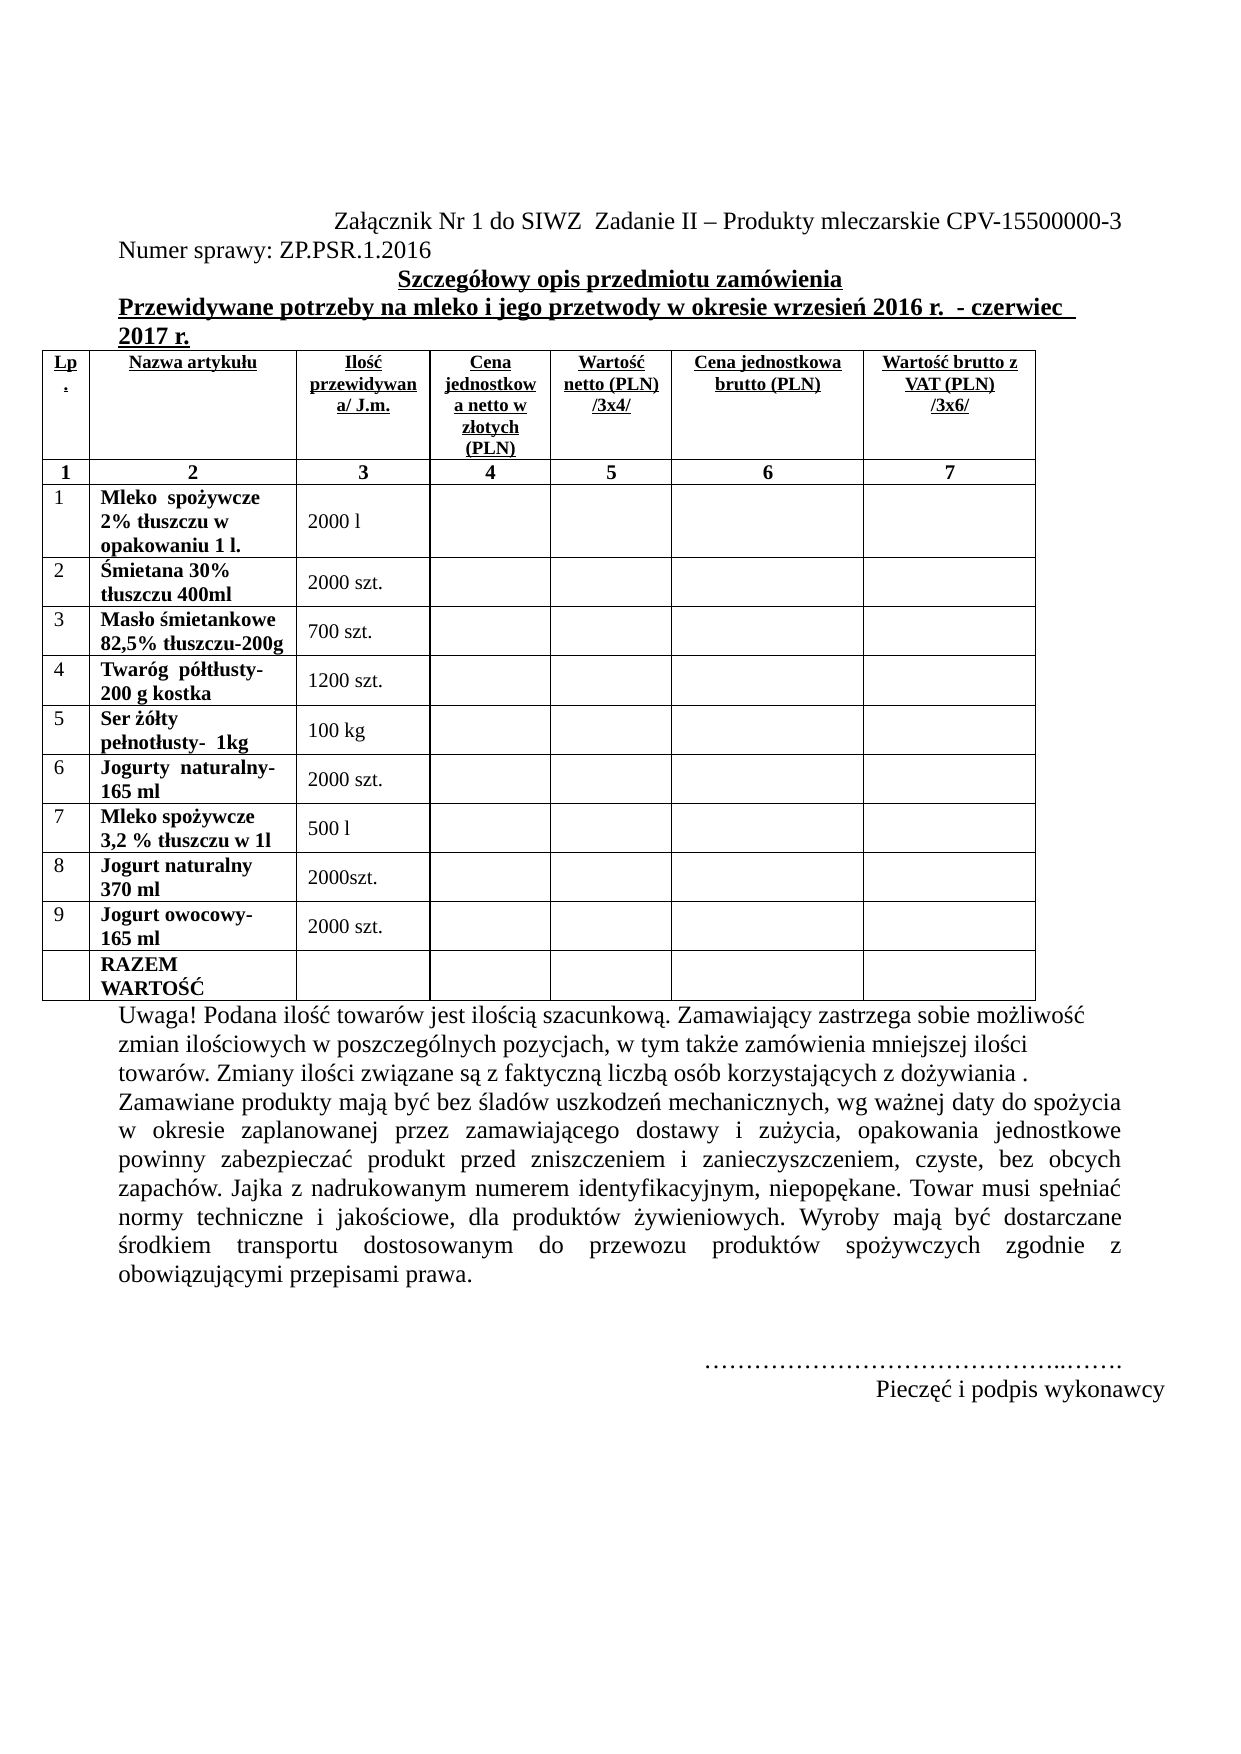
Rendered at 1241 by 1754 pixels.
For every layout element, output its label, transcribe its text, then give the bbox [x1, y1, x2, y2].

table_cell [672, 755, 863, 803]
table_header Wartość netto (PLN) /3x4/ [551, 351, 671, 459]
text Pieczęć i podpis wykonawcy [649, 1374, 1181, 1403]
table_cell Ser żółty pełnotłusty- 1kg [90, 706, 296, 754]
text ……………………………………..……. [118, 1346, 1122, 1374]
table_cell [864, 607, 1035, 655]
table_cell [551, 755, 671, 803]
table_cell [551, 951, 671, 999]
table_cell [551, 902, 671, 950]
table_cell [672, 485, 863, 557]
text Szczegółowy opis przedmiotu zamówienia [118, 264, 1122, 292]
table_cell [672, 902, 863, 950]
table_cell [672, 804, 863, 852]
table_cell 700 szt. [297, 607, 429, 655]
table_cell [672, 656, 863, 704]
table_cell [431, 656, 550, 704]
table_cell [551, 706, 671, 754]
table_cell 9 [43, 902, 89, 950]
table_cell [431, 755, 550, 803]
table_cell [864, 853, 1035, 901]
table_cell [864, 951, 1035, 999]
table_cell 6 [43, 755, 89, 803]
table_cell [864, 558, 1035, 606]
table_cell 4 [43, 656, 89, 704]
table_cell RAZEM WARTOŚĆ [90, 951, 296, 999]
table_cell Twaróg półtłusty- 200 g kostka [90, 656, 296, 704]
table_cell [43, 951, 89, 999]
table_cell [672, 853, 863, 901]
text Przewidywane potrzeby na mleko i jego przetwody w okresie wrzesień 2016 r. - czerwiec 2017 r. [118, 292, 1122, 350]
table_cell [672, 558, 863, 606]
table_cell [431, 902, 550, 950]
table_cell 3 [297, 460, 429, 484]
table_cell 6 [672, 460, 863, 484]
table_header Cena jednostkowa brutto (PLN) [672, 351, 863, 459]
table_cell [551, 853, 671, 901]
table_cell [431, 607, 550, 655]
table_cell 2000 szt. [297, 902, 429, 950]
table_cell 500 l [297, 804, 429, 852]
table_cell 3 [43, 607, 89, 655]
table_cell [672, 706, 863, 754]
table_cell [672, 607, 863, 655]
table_cell 2000 l [297, 485, 429, 557]
table_cell 4 [431, 460, 550, 484]
table_cell [431, 951, 550, 999]
table_cell Mleko spożywcze 3,2 % tłuszczu w 1l [90, 804, 296, 852]
table_cell 1 [43, 485, 89, 557]
table_cell Śmietana 30% tłuszczu 400ml [90, 558, 296, 606]
table_cell [551, 485, 671, 557]
table_cell 2000szt. [297, 853, 429, 901]
table_cell [551, 804, 671, 852]
table_cell 1 [43, 460, 89, 484]
table_cell 2 [43, 558, 89, 606]
table_cell Mleko spożywcze 2% tłuszczu w opakowaniu 1 l. [90, 485, 296, 557]
table_cell Jogurty naturalny- 165 ml [90, 755, 296, 803]
table_cell [864, 706, 1035, 754]
table_header Nazwa artykułu [90, 351, 296, 459]
table_cell [864, 485, 1035, 557]
table_cell 5 [43, 706, 89, 754]
table_cell [431, 485, 550, 557]
table_cell [551, 607, 671, 655]
table_cell [431, 706, 550, 754]
table_cell [864, 656, 1035, 704]
table_cell [864, 755, 1035, 803]
table_cell 2 [90, 460, 296, 484]
text Numer sprawy: ZP.PSR.1.2016 [118, 235, 1122, 264]
table_cell [864, 804, 1035, 852]
table_cell [431, 558, 550, 606]
table_cell Jogurt owocowy- 165 ml [90, 902, 296, 950]
table_cell [864, 902, 1035, 950]
table_header Lp. [43, 351, 89, 459]
table_cell [551, 656, 671, 704]
table_cell Jogurt naturalny 370 ml [90, 853, 296, 901]
table_cell 5 [551, 460, 671, 484]
table_cell 100 kg [297, 706, 429, 754]
table_header Wartość brutto z VAT (PLN) /3x6/ [864, 351, 1035, 459]
table_cell [672, 951, 863, 999]
text Załącznik Nr 1 do SIWZ Zadanie II – Produkty mleczarskie CPV-15500000-3 [118, 206, 1122, 235]
table_cell 1200 szt. [297, 656, 429, 704]
table_cell 7 [43, 804, 89, 852]
table_header Cena jednostkowa netto w złotych (PLN) [431, 351, 550, 459]
table_cell 2000 szt. [297, 558, 429, 606]
table_cell [551, 558, 671, 606]
table_cell Masło śmietankowe 82,5% tłuszczu-200g [90, 607, 296, 655]
table_cell 8 [43, 853, 89, 901]
table_cell 2000 szt. [297, 755, 429, 803]
table_cell [297, 951, 429, 999]
table_cell [431, 853, 550, 901]
table_cell [431, 804, 550, 852]
table_cell 7 [864, 460, 1035, 484]
table_header Ilość przewidywana/ J.m. [297, 351, 429, 459]
text Zamawiane produkty mają być bez śladów uszkodzeń mechanicznych, wg ważnej daty do spożycia w okresie zaplanowanej przez zamawiającego dostawy i zużycia, opakowania jednostkowe powinny zabezpieczać produkt przed zniszczeniem i zanieczyszczeniem, czyste, bez obcych zapachów. Jajka z nadrukowanym numerem identyfikacyjnym, niepopękane. Towar musi spełniać normy techniczne i jakościowe, dla produktów żywieniowych. Wyroby mają być dostarczane środkiem transportu dostosowanym do przewozu produktów spożywczych zgodnie z obowiązującymi przepisami prawa. [118, 1087, 1122, 1288]
text Uwaga! Podana ilość towarów jest ilością szacunkową. Zamawiający zastrzega sobie możliwość zmian ilościowych w poszczególnych pozycjach, w tym także zamówienia mniejszej ilości towarów. Zmiany ilości związane są z faktyczną liczbą osób korzystających z dożywiania . [118, 1001, 1122, 1087]
